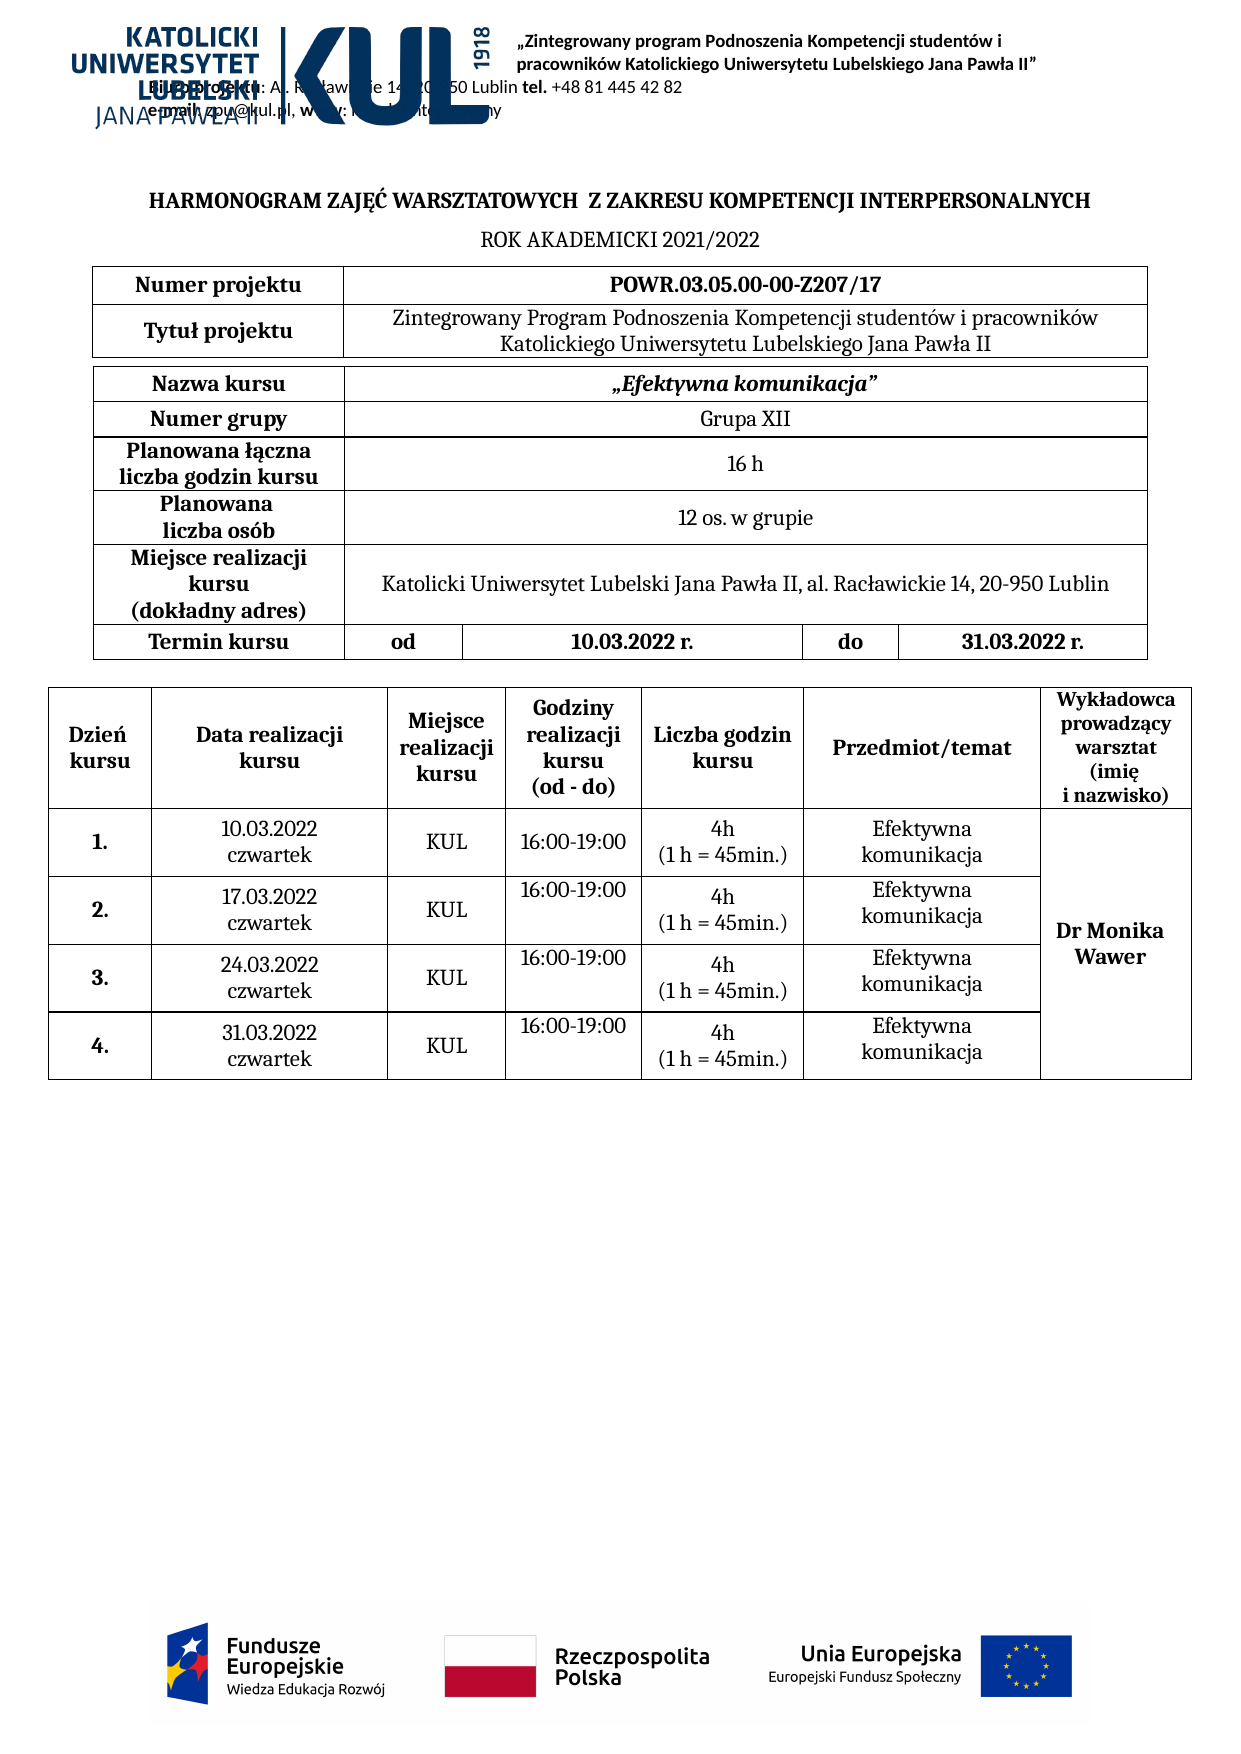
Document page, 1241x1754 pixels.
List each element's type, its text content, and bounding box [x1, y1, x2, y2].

table_cell 10.03.2022 czwartek [152, 809, 387, 876]
table_cell 31.03.2022 czwartek [152, 1013, 387, 1079]
table_cell 17.03.2022 czwartek [152, 877, 387, 943]
table_cell do [803, 625, 898, 659]
table_cell Numer grupy [94, 402, 344, 436]
table_cell 16:00-19:00 [506, 1013, 641, 1079]
table_cell 4h (1 h = 45min.) [642, 945, 803, 1011]
table_cell Efektywna komunikacja [804, 1013, 1040, 1079]
table_cell 3. [49, 945, 151, 1011]
table_cell Efektywna komunikacja [804, 945, 1040, 1011]
table_cell Grupa XII [345, 402, 1147, 436]
table_header „Efektywna komunikacja” [345, 367, 1147, 401]
table_cell KUL [388, 877, 505, 943]
text HARMONOGRAM ZAJĘĆ WARSZTATOWYCH Z ZAKRESU KOMPETENCJI INTERPERSONALNYCH [148, 188, 1093, 214]
table_cell Efektywna komunikacja [804, 877, 1040, 943]
table_cell 2. [49, 877, 151, 943]
table_header Dzień kursu [49, 688, 151, 808]
table_cell 4. [49, 1013, 151, 1079]
table_cell Katolicki Uniwersytet Lubelski Jana Pawła II, al. Racławickie 14, 20-950 Lublin [345, 545, 1147, 624]
table_header Wykładowca prowadzący warsztat (imię i nazwisko) [1041, 688, 1191, 808]
table_cell 10.03.2022 r. [463, 625, 802, 659]
table_cell Dr Monika Wawer [1041, 809, 1191, 1079]
table_cell Efektywna komunikacja [804, 809, 1040, 876]
table_cell 16 h [345, 438, 1147, 490]
table_cell 4h (1 h = 45min.) [642, 1013, 803, 1079]
table_cell Planowana łączna liczba godzin kursu [94, 438, 344, 490]
table_cell 16:00-19:00 [506, 945, 641, 1011]
table_cell KUL [388, 809, 505, 876]
table_cell 24.03.2022 czwartek [152, 945, 387, 1011]
table_header Miejsce realizacji kursu [388, 688, 505, 808]
table_cell 4h (1 h = 45min.) [642, 809, 803, 876]
table_cell 16:00-19:00 [506, 877, 641, 943]
table_cell KUL [388, 945, 505, 1011]
table_header Data realizacji kursu [152, 688, 387, 808]
table_header POWR.03.05.00-00-Z207/17 [344, 267, 1147, 303]
table_cell Zintegrowany Program Podnoszenia Kompetencji studentów i pracowników Katolickiego Uniwersytetu Lubelskiego Jana Pawła II [344, 305, 1147, 357]
table_header Przedmiot/temat [804, 688, 1040, 808]
table_header Nazwa kursu [94, 367, 344, 401]
table_cell Tytuł projektu [93, 305, 343, 357]
table_header Liczba godzin kursu [642, 688, 803, 808]
table_cell od [345, 625, 462, 659]
table_header Godziny realizacji kursu (od - do) [506, 688, 641, 808]
table_cell 16:00-19:00 [506, 809, 641, 876]
table_cell Termin kursu [94, 625, 344, 659]
table_cell 1. [49, 809, 151, 876]
table_cell Miejsce realizacji kursu (dokładny adres) [94, 545, 344, 624]
table_cell KUL [388, 1013, 505, 1079]
table_cell 31.03.2022 r. [899, 625, 1147, 659]
table_cell 12 os. w grupie [345, 491, 1147, 544]
table_header Numer projektu [93, 267, 343, 303]
table_cell Planowana liczba osób [94, 491, 344, 544]
text ROK AKADEMICKI 2021/2022 [148, 227, 1093, 253]
table_cell 4h (1 h = 45min.) [642, 877, 803, 943]
